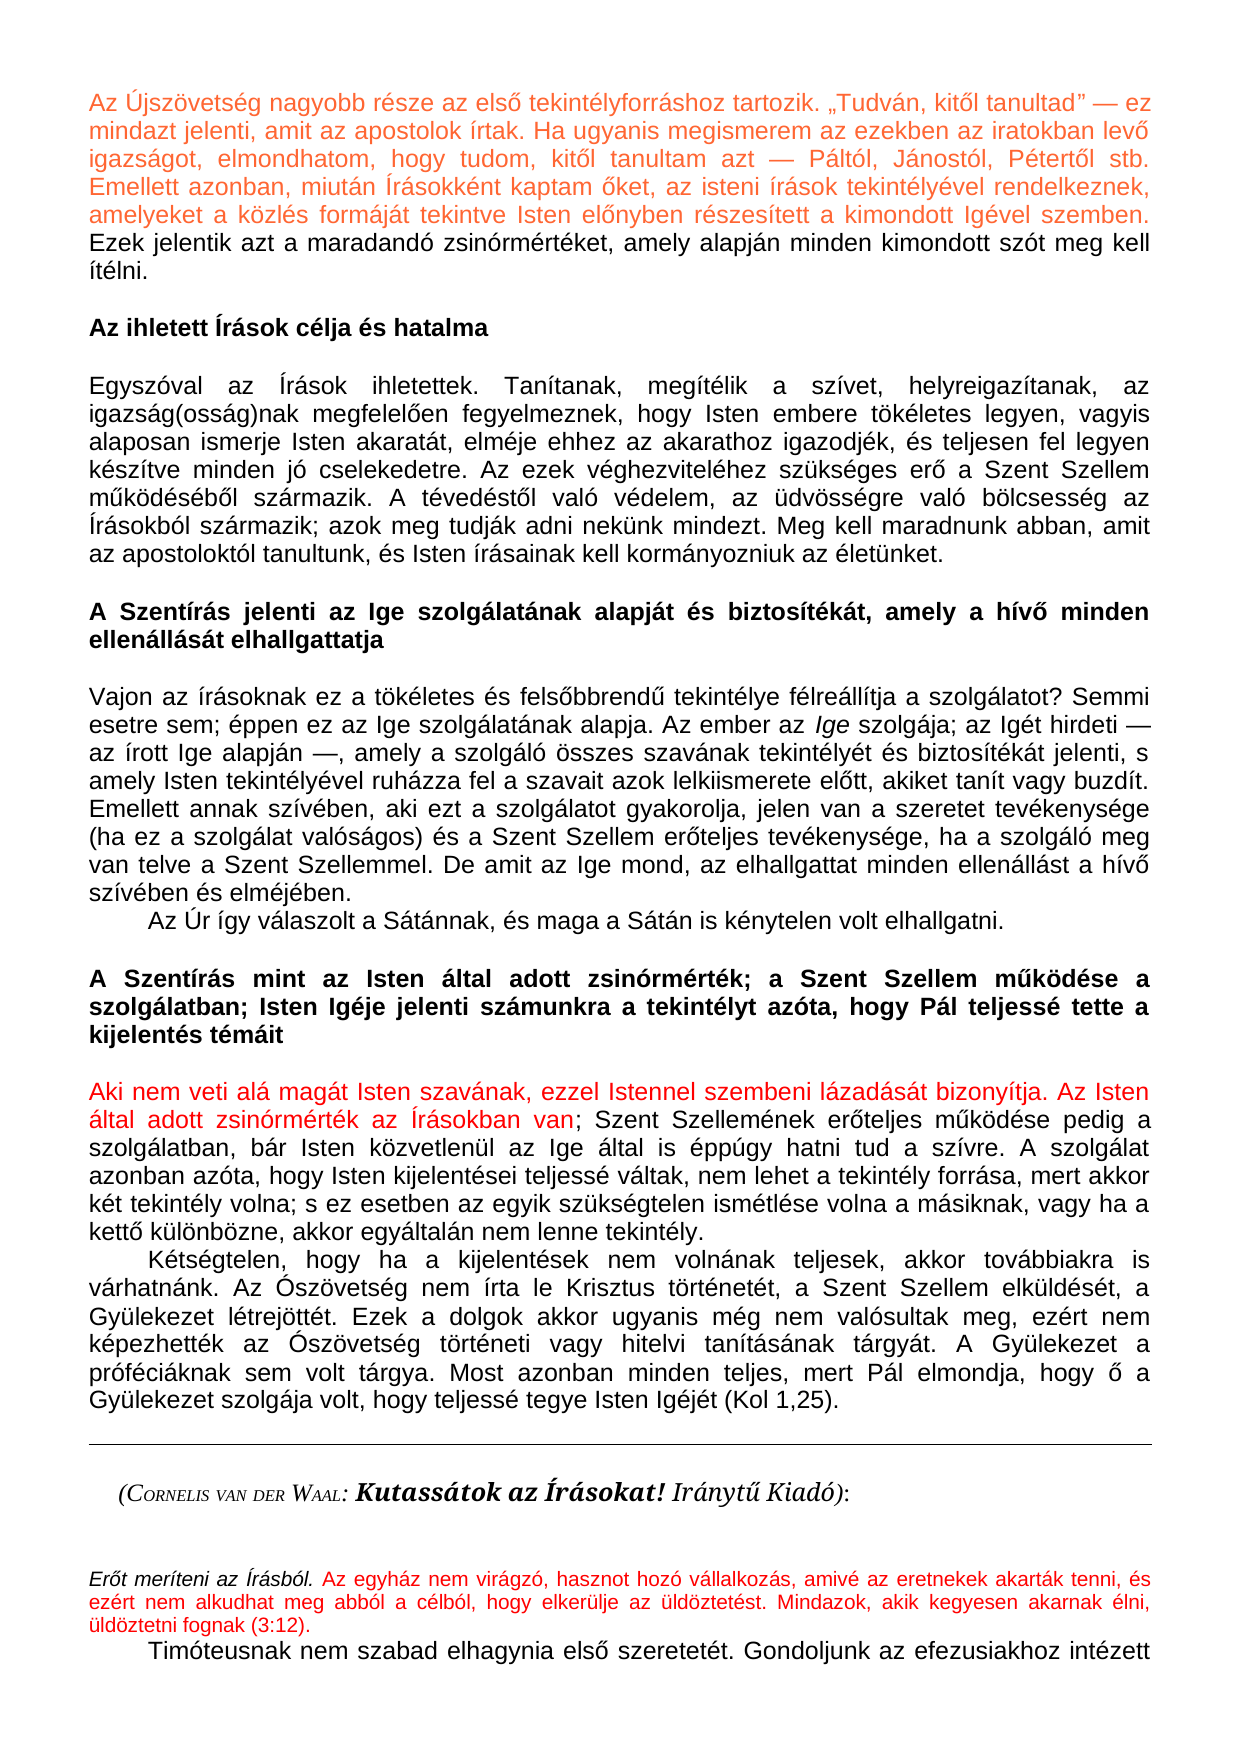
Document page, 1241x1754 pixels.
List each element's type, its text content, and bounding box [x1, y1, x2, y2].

text A Szentírás mint az Isten által adott zsinórmérték; a Szent Szellem működése a szolgálatban; Isten Igéje jelenti számunkra a tekintélyt azóta, hogy Pál teljessé tette a kijelentés témáit [88, 964, 1152, 1048]
text Kétségtelen, hogy ha a kijelentések nem volnának teljesek, akkor továbbiakra is várhatnánk. Az Ószövetség nem írta le Krisztus történetét, a Szent Szellem elküldését, a Gyülekezet létrejöttét. Ezek a dolgok akkor ugyanis még nem valósultak meg, ezért nem képezhették az Ószövetség történeti vagy hitelvi tanításának tárgyát. A Gyülekezet a próféciáknak sem volt tárgya. Most azonban minden teljes, mert Pál elmondja, hogy ő a Gyülekezet szolgája volt, hogy teljessé tegye Isten Igéjét (Kol 1,25). [88, 1246, 1152, 1414]
text A Szentírás jelenti az Ige szolgálatának alapját és biztosítékát, amely a hívő minden ellenállását elhallgattatja [88, 597, 1152, 653]
text Egyszóval az Írások ihletettek. Tanítanak, megítélik a szívet, helyreigazítanak, az igazság(osság)nak megfelelően fegyelmeznek, hogy Isten embere tökéletes legyen, vagyis alaposan ismerje Isten akaratát, elméje ehhez az akarathoz igazodjék, és teljesen fel legyen készítve minden jó cselekedetre. Az ezek véghezviteléhez szükséges erő a Szent Szellem működéséből származik. A tévedéstől való védelem, az üdvösségre való bölcsesség az Írásokból származik; azok meg tudják adni nekünk mindezt. Meg kell maradnunk abban, amit az apostoloktól tanultunk, és Isten írásainak kell kormányozniuk az életünket. [88, 372, 1152, 568]
text Az Újszövetség nagyobb része az első tekintélyforráshoz tartozik. „Tudván, kitől tanultad” — ez mindazt jelenti, amit az apostolok írtak. Ha ugyanis megismerem az ezekben az iratokban levő igazságot, elmondhatom, hogy tudom, kitől tanultam azt — Páltól, Jánostól, Pétertől stb. Emellett azonban, miután Írásokként kaptam őket, az isteni írások tekintélyével rendelkeznek, amelyeket a közlés formáját tekintve Isten előnyben részesített a kimondott Igével szemben. Ezek jelentik azt a maradandó zsinórmértéket, amely alapján minden kimondott szót meg kell ítélni. [88, 88, 1152, 285]
text Aki nem veti alá magát Isten szavának, ezzel Istennel szembeni lázadását bizonyítja. Az Isten által adott zsinórmérték az Írásokban van; Szent Szellemének erőteljes működése pedig a szolgálatban, bár Isten közvetlenül az Ige által is éppúgy hatni tud a szívre. A szolgálat azonban azóta, hogy Isten kijelentései teljessé váltak, nem lehet a tekintély forrása, mert akkor két tekintély volna; s ez esetben az egyik szükségtelen ismétlése volna a másiknak, vagy ha a kettő különbözne, akkor egyáltalán nem lenne tekintély. [88, 1078, 1152, 1246]
text Vajon az írásoknak ez a tökéletes és felsőbbrendű tekintélye félreállítja a szolgálatot? Semmi esetre sem; éppen ez az Ige szolgálatának alapja. Az ember az Ige szolgája; az Igét hirdeti — az írott Ige alapján —, amely a szolgáló összes szavának tekintélyét és biztosítékát jelenti, s amely Isten tekintélyével ruházza fel a szavait azok lelkiismerete előtt, akiket tanít vagy buzdít. Emellett annak szívében, aki ezt a szolgálatot gyakorolja, jelen van a szeretet tevékenysége (ha ez a szolgálat valóságos) és a Szent Szellem erőteljes tevékenysége, ha a szolgáló meg van telve a Szent Szellemmel. De amit az Ige mond, az elhallgattat minden ellenállást a hívő szívében és elméjében. [88, 683, 1152, 907]
text Erőt meríteni az Írásból. Az egyház nem virágzó, hasznot hozó vállalkozás, amivé az eretnekek akarták tenni, és ezért nem alkudhat meg abból a célból, hogy elkerülje az üldöztetést. Mindazok, akik kegyesen akarnak élni, üldöztetni fognak (3:12). [88, 1567, 1152, 1637]
text Az Úr így válaszolt a Sátánnak, és maga a Sátán is kénytelen volt elhallgatni. [88, 907, 1152, 935]
text (Cornelis van der Waal: Kutassátok az Írásokat! Iránytű Kiadó): [88, 1445, 1152, 1538]
text Az ihletett Írások célja és hatalma [88, 314, 1152, 342]
text Timóteusnak nem szabad elhagynia első szeretetét. Gondoljunk az efezusiakhoz intézett [88, 1637, 1152, 1665]
